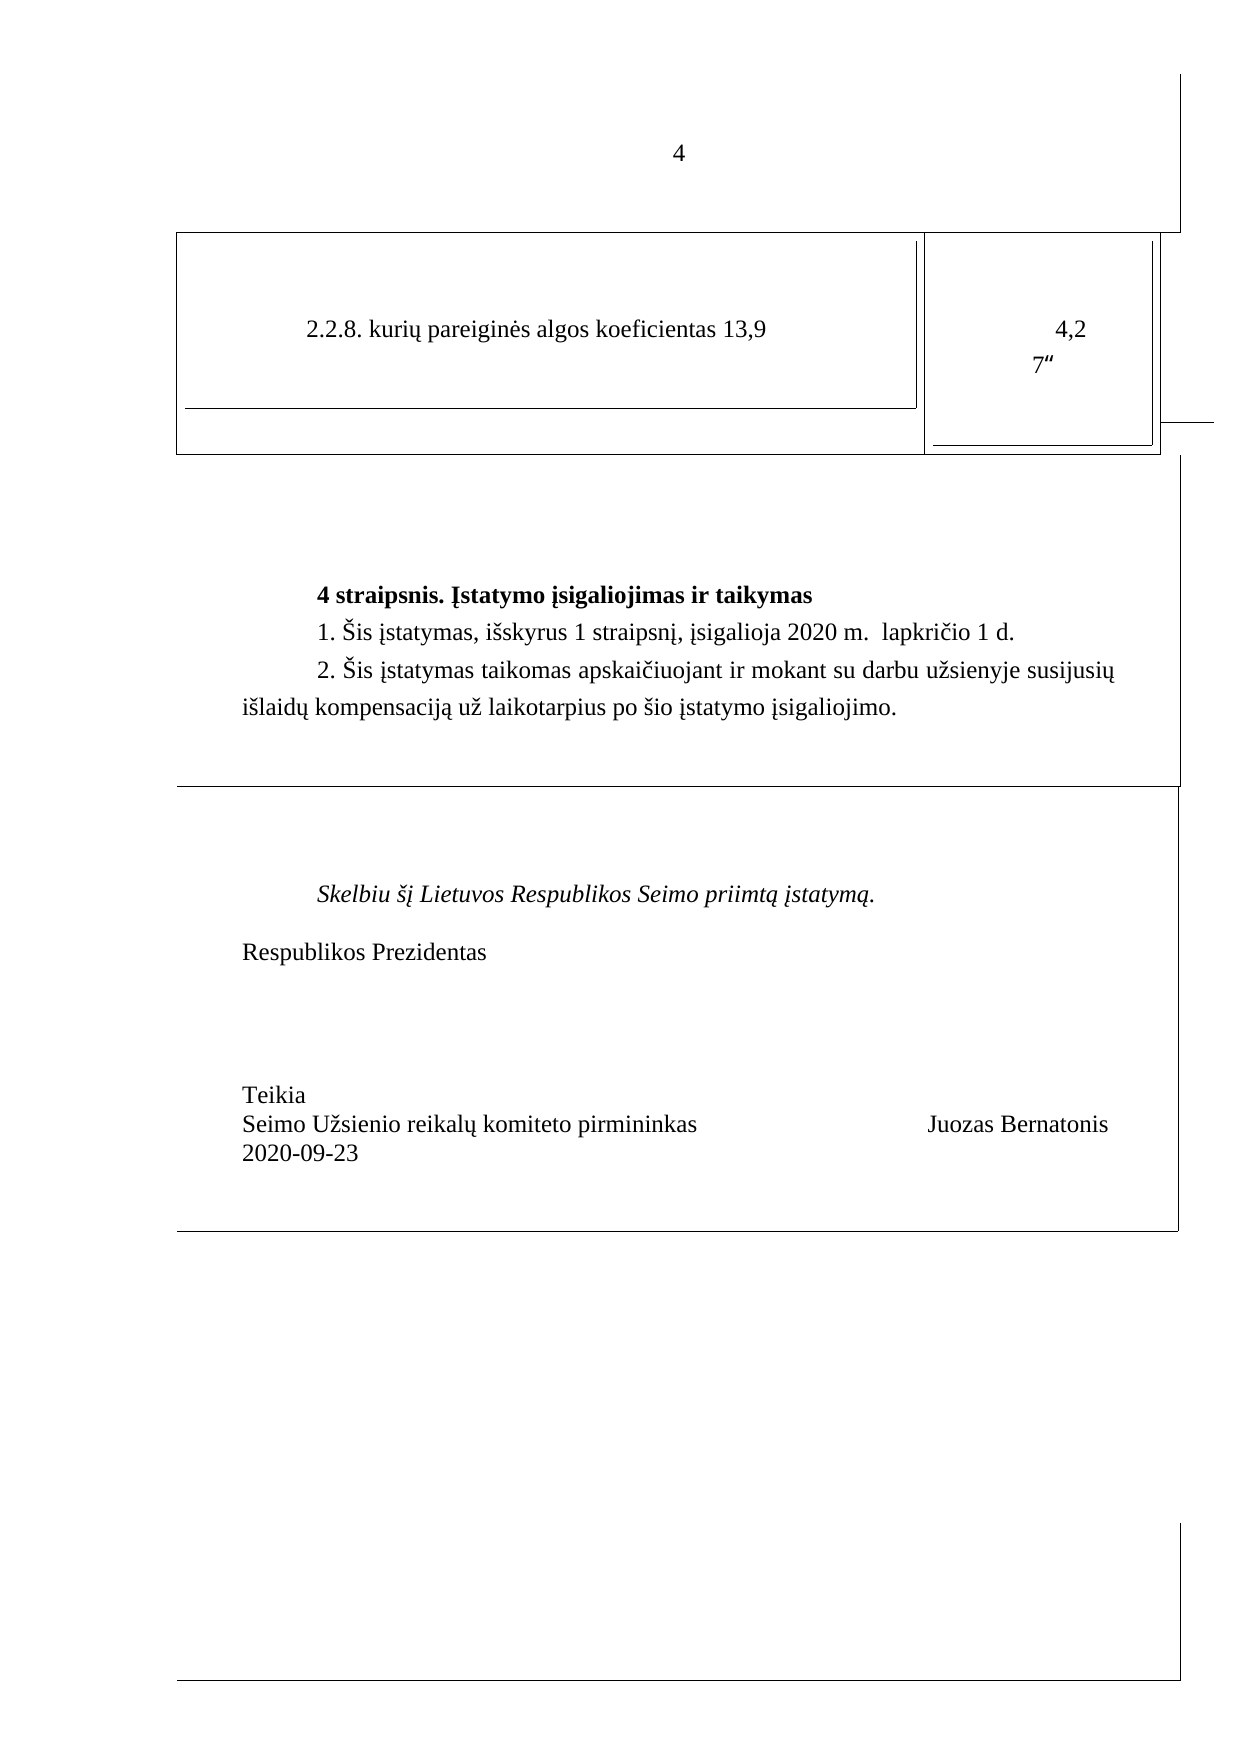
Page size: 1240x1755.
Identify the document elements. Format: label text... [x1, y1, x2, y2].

text Respublikos Prezidentas [177, 937, 1178, 965]
text Teikia [177, 1080, 1178, 1109]
table_cell [1161, 232, 1214, 422]
table_cell 2.2.8. kurių pareiginės algos koeficientas 13,9 [177, 233, 924, 454]
text Seimo Užsienio reikalų komiteto pirmininkas Juozas Bernatonis [177, 1109, 1178, 1138]
table_cell 4,27“ [925, 233, 1160, 454]
text Skelbiu šį Lietuvos Respublikos Seimo priimtą įstatymą. [177, 879, 1178, 908]
text 2020-09-23 [177, 1138, 1178, 1231]
text 2. Šis įstatymas taikomas apskaičiuojant ir mokant su darbu užsienyje susijusių išlaidų kompensaciją už laikotarpius po šio įstatymo įsigaliojimo. [177, 646, 1180, 786]
table_cell [1161, 423, 1214, 454]
text 1. Šis įstatymas, išskyrus 1 straipsnį, įsigalioja 2020 m. lapkričio 1 d. [177, 609, 1180, 646]
text 4 straipsnis. Įstatymo įsigaliojimas ir taikymas [177, 571, 1180, 609]
